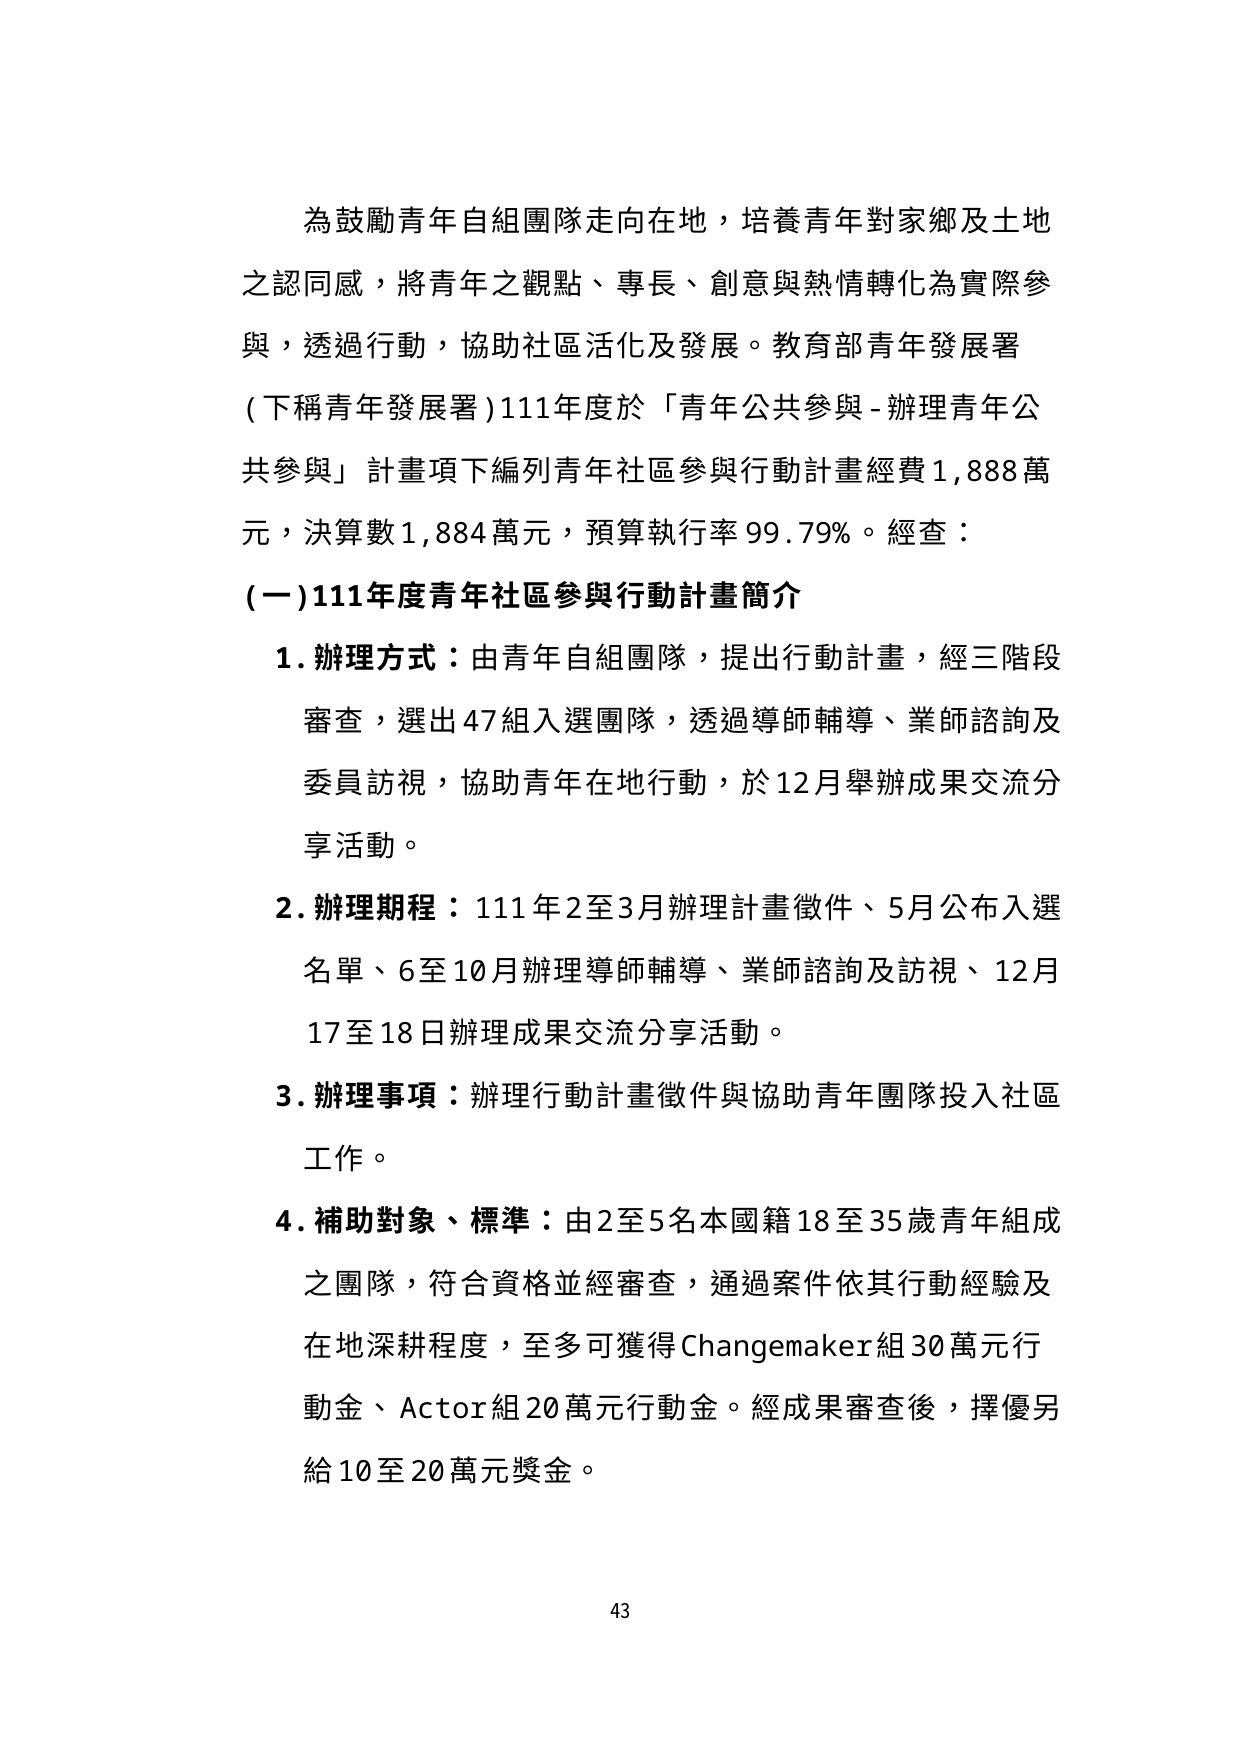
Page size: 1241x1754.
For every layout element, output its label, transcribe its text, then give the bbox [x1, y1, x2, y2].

text 為鼓勵青年自組團隊走向在地，培養青年對家鄉及土地之認同感，將青年之觀點、專長、創意與熱情轉化為實際參與，透過行動，協助社區活化及發展。教育部青年發展署(下稱青年發展署)111年度於「青年公共參與-辦理青年公共參與」計畫項下編列青年社區參與行動計畫經費1,888萬元，決算數1,884萬元，預算執行率99.79%。經查： [236, 177, 1063, 552]
text 2.辦理期程：111年2至3月辦理計畫徵件、5月公布入選名單、6至10月辦理導師輔導、業師諮詢及訪視、12月17至18日辦理成果交流分享活動。 [266, 865, 1063, 1052]
text 1.辦理方式：由青年自組團隊，提出行動計畫，經三階段審查，選出47組入選團隊，透過導師輔導、業師諮詢及委員訪視，協助青年在地行動，於12月舉辦成果交流分享活動。 [266, 615, 1063, 865]
text (一)111年度青年社區參與行動計畫簡介 [237, 552, 1063, 615]
text 3.辦理事項：辦理行動計畫徵件與協助青年團隊投入社區工作。 [266, 1052, 1063, 1177]
text 4.補助對象、標準：由2至5名本國籍18至35歲青年組成之團隊，符合資格並經審查，通過案件依其行動經驗及在地深耕程度，至多可獲得Changemaker組30萬元行動金、Actor組20萬元行動金。經成果審查後，擇優另給10至20萬元獎金。 [266, 1177, 1063, 1490]
